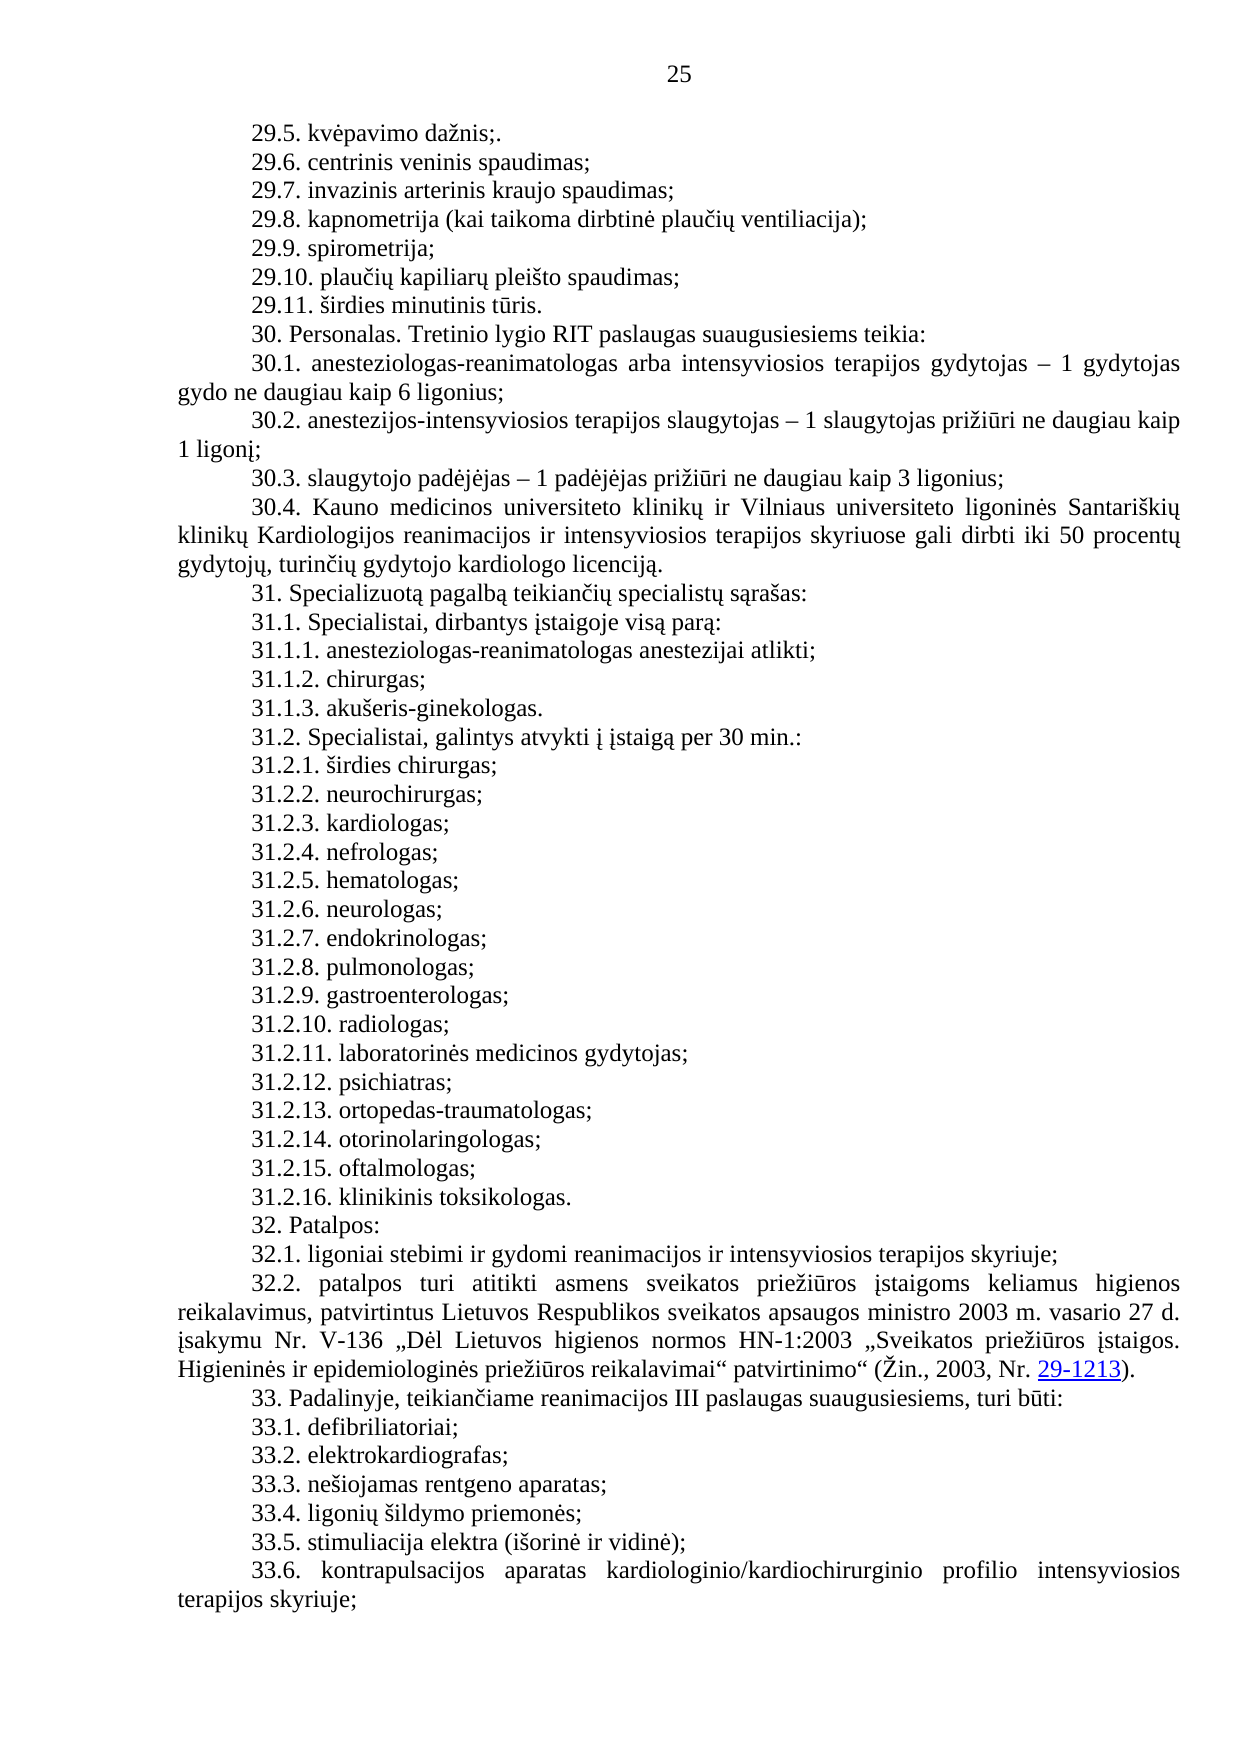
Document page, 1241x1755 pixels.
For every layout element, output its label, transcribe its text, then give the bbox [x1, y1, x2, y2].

text 33.6. kontrapulsacijos aparatas kardiologinio/kardiochirurginio profilio intensyviosios terapijos skyriuje; [177, 1556, 1181, 1613]
text 29.6. centrinis veninis spaudimas; [177, 147, 1181, 176]
text 31.1.2. chirurgas; [177, 664, 1181, 693]
text 32.2. patalpos turi atitikti asmens sveikatos priežiūros įstaigoms keliamus higienos reikalavimus, patvirtintus Lietuvos Respublikos sveikatos apsaugos ministro 2003 m. vasario 27 d. įsakymu Nr. V-136 „Dėl Lietuvos higienos normos HN-1:2003 „Sveikatos priežiūros įstaigos. Higieninės ir epidemiologinės priežiūros reikalavimai“ patvirtinimo“ (Žin., 2003, Nr. 29-1213). [177, 1268, 1181, 1383]
text 30. Personalas. Tretinio lygio RIT paslaugas suaugusiesiems teikia: [177, 319, 1181, 348]
text 33.1. defibriliatoriai; [177, 1412, 1181, 1441]
text 29.8. kapnometrija (kai taikoma dirbtinė plaučių ventiliacija); [177, 204, 1181, 233]
text 33.2. elektrokardiografas; [177, 1441, 1181, 1469]
text 31.2.5. hematologas; [177, 866, 1181, 894]
text 29.7. invazinis arterinis kraujo spaudimas; [177, 176, 1181, 204]
text 31.2.8. pulmonologas; [177, 952, 1181, 981]
text 31.2.10. radiologas; [177, 1009, 1181, 1038]
text 31.2.3. kardiologas; [177, 808, 1181, 837]
text 31.2.7. endokrinologas; [177, 923, 1181, 952]
text 31.1.1. anesteziologas-reanimatologas anestezijai atlikti; [177, 636, 1181, 664]
text 31.1. Specialistai, dirbantys įstaigoje visą parą: [177, 607, 1181, 636]
text 33.4. ligonių šildymo priemonės; [177, 1498, 1181, 1527]
text 29.5. kvėpavimo dažnis;. [177, 118, 1181, 147]
text 29.11. širdies minutinis tūris. [177, 291, 1181, 319]
text 31.2.16. klinikinis toksikologas. [177, 1182, 1181, 1211]
text 31.2.1. širdies chirurgas; [177, 751, 1181, 779]
text 31.2.2. neurochirurgas; [177, 779, 1181, 808]
text 31.2.6. neurologas; [177, 894, 1181, 923]
text 33.3. nešiojamas rentgeno aparatas; [177, 1469, 1181, 1498]
text 31.2.11. laboratorinės medicinos gydytojas; [177, 1038, 1181, 1067]
text 32.1. ligoniai stebimi ir gydomi reanimacijos ir intensyviosios terapijos skyriuje; [177, 1239, 1181, 1268]
text 31.2.9. gastroenterologas; [177, 981, 1181, 1009]
text 30.3. slaugytojo padėjėjas – 1 padėjėjas prižiūri ne daugiau kaip 3 ligonius; [177, 463, 1181, 492]
text 31.1.3. akušeris-ginekologas. [177, 693, 1181, 722]
text 29.9. spirometrija; [177, 233, 1181, 262]
text 32. Patalpos: [177, 1211, 1181, 1239]
text 30.2. anestezijos-intensyviosios terapijos slaugytojas – 1 slaugytojas prižiūri ne daugiau kaip 1 ligonį; [177, 406, 1181, 463]
text 31.2.15. oftalmologas; [177, 1153, 1181, 1182]
text 29.10. plaučių kapiliarų pleišto spaudimas; [177, 262, 1181, 291]
text 31.2.4. nefrologas; [177, 837, 1181, 866]
text 30.4. Kauno medicinos universiteto klinikų ir Vilniaus universiteto ligoninės Santariškių klinikų Kardiologijos reanimacijos ir intensyviosios terapijos skyriuose gali dirbti iki 50 procentų gydytojų, turinčių gydytojo kardiologo licenciją. [177, 492, 1181, 578]
text 31.2.12. psichiatras; [177, 1067, 1181, 1096]
text 33.5. stimuliacija elektra (išorinė ir vidinė); [177, 1527, 1181, 1556]
text 31.2.14. otorinolaringologas; [177, 1124, 1181, 1153]
text 30.1. anesteziologas-reanimatologas arba intensyviosios terapijos gydytojas – 1 gydytojas gydo ne daugiau kaip 6 ligonius; [177, 348, 1181, 406]
text 33. Padalinyje, teikiančiame reanimacijos III paslaugas suaugusiesiems, turi būti: [177, 1383, 1181, 1412]
text 31.2.13. ortopedas-traumatologas; [177, 1096, 1181, 1124]
text 31.2. Specialistai, galintys atvykti į įstaigą per 30 min.: [177, 722, 1181, 751]
text 31. Specializuotą pagalbą teikiančių specialistų sąrašas: [177, 578, 1181, 607]
